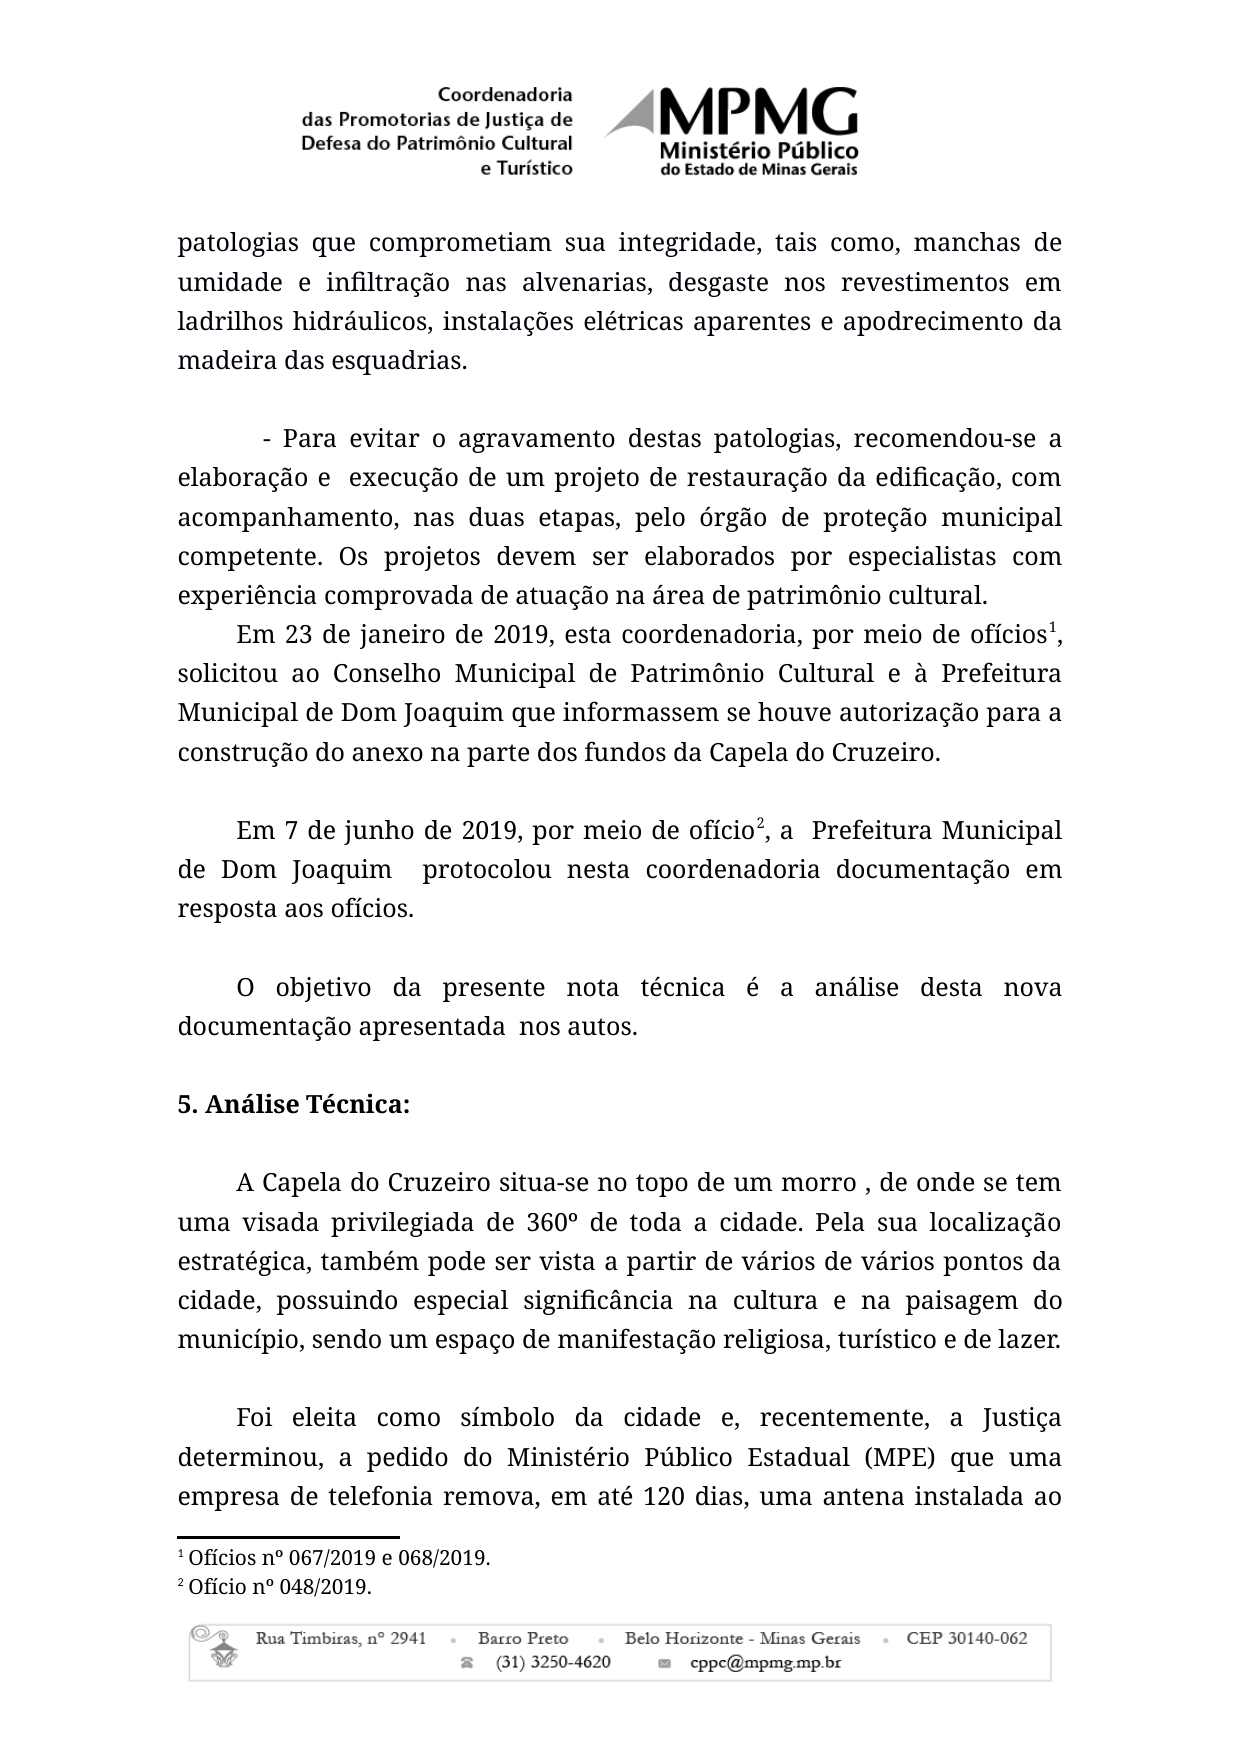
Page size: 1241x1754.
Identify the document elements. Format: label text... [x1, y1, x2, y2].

list Em 7 de junho de 2019, por meio de ofício, a Prefeitura Municipal de Dom Joaquim protocolou nesta coordenadoria documentação em resposta aos ofícios. [177, 812, 1063, 925]
picture [177, 1616, 1062, 1688]
list Em 23 de janeiro de 2019, esta coordenadoria, por meio de ofícios, solicitou ao Conselho Municipal de Patrimônio Cultural e à Prefeitura Municipal de Dom Joaquim que informassem se houve autorização para a construção do anexo na parte dos fundos da Capela do Cruzeiro. [177, 617, 1063, 768]
list O objetivo da presente nota técnica é a análise desta nova documentação apresentada nos autos. [177, 969, 1063, 1042]
text Ofícios nº 067/2019 e 068/2019. [177, 1543, 1063, 1572]
picture [177, 59, 1053, 192]
text A Capela do Cruzeiro situa-se no topo de um morro , de onde se tem uma visada privilegiada de 360º de toda a cidade. Pela sua localização estratégica, também pode ser vista a partir de vários de vários pontos da cidade, possuindo especial significância na cultura e na paisagem do município, sendo um espaço de manifestação religiosa, turístico e de lazer. [177, 1165, 1063, 1356]
text patologias que comprometiam sua integridade, tais como, manchas de umidade e infiltração nas alvenarias, desgaste nos revestimentos em ladrilhos hidráulicos, instalações elétricas aparentes e apodrecimento da madeira das esquadrias. [177, 225, 1063, 377]
text 5. Análise Técnica: [177, 1087, 1063, 1121]
text - Para evitar o agravamento destas patologias, recomendou-se a elaboração e execução de um projeto de restauração da edificação, com acompanhamento, nas duas etapas, pelo órgão de proteção municipal competente. Os projetos devem ser elaborados por especialistas com experiência comprovada de atuação na área de patrimônio cultural. [177, 421, 1063, 612]
list Foi eleita como símbolo da cidade e, recentemente, a Justiça determinou, a pedido do Ministério Público Estadual (MPE) que uma empresa de telefonia remova, em até 120 dias, uma antena instalada ao [177, 1400, 1063, 1512]
text Ofício nº 048/2019. [177, 1572, 1063, 1600]
